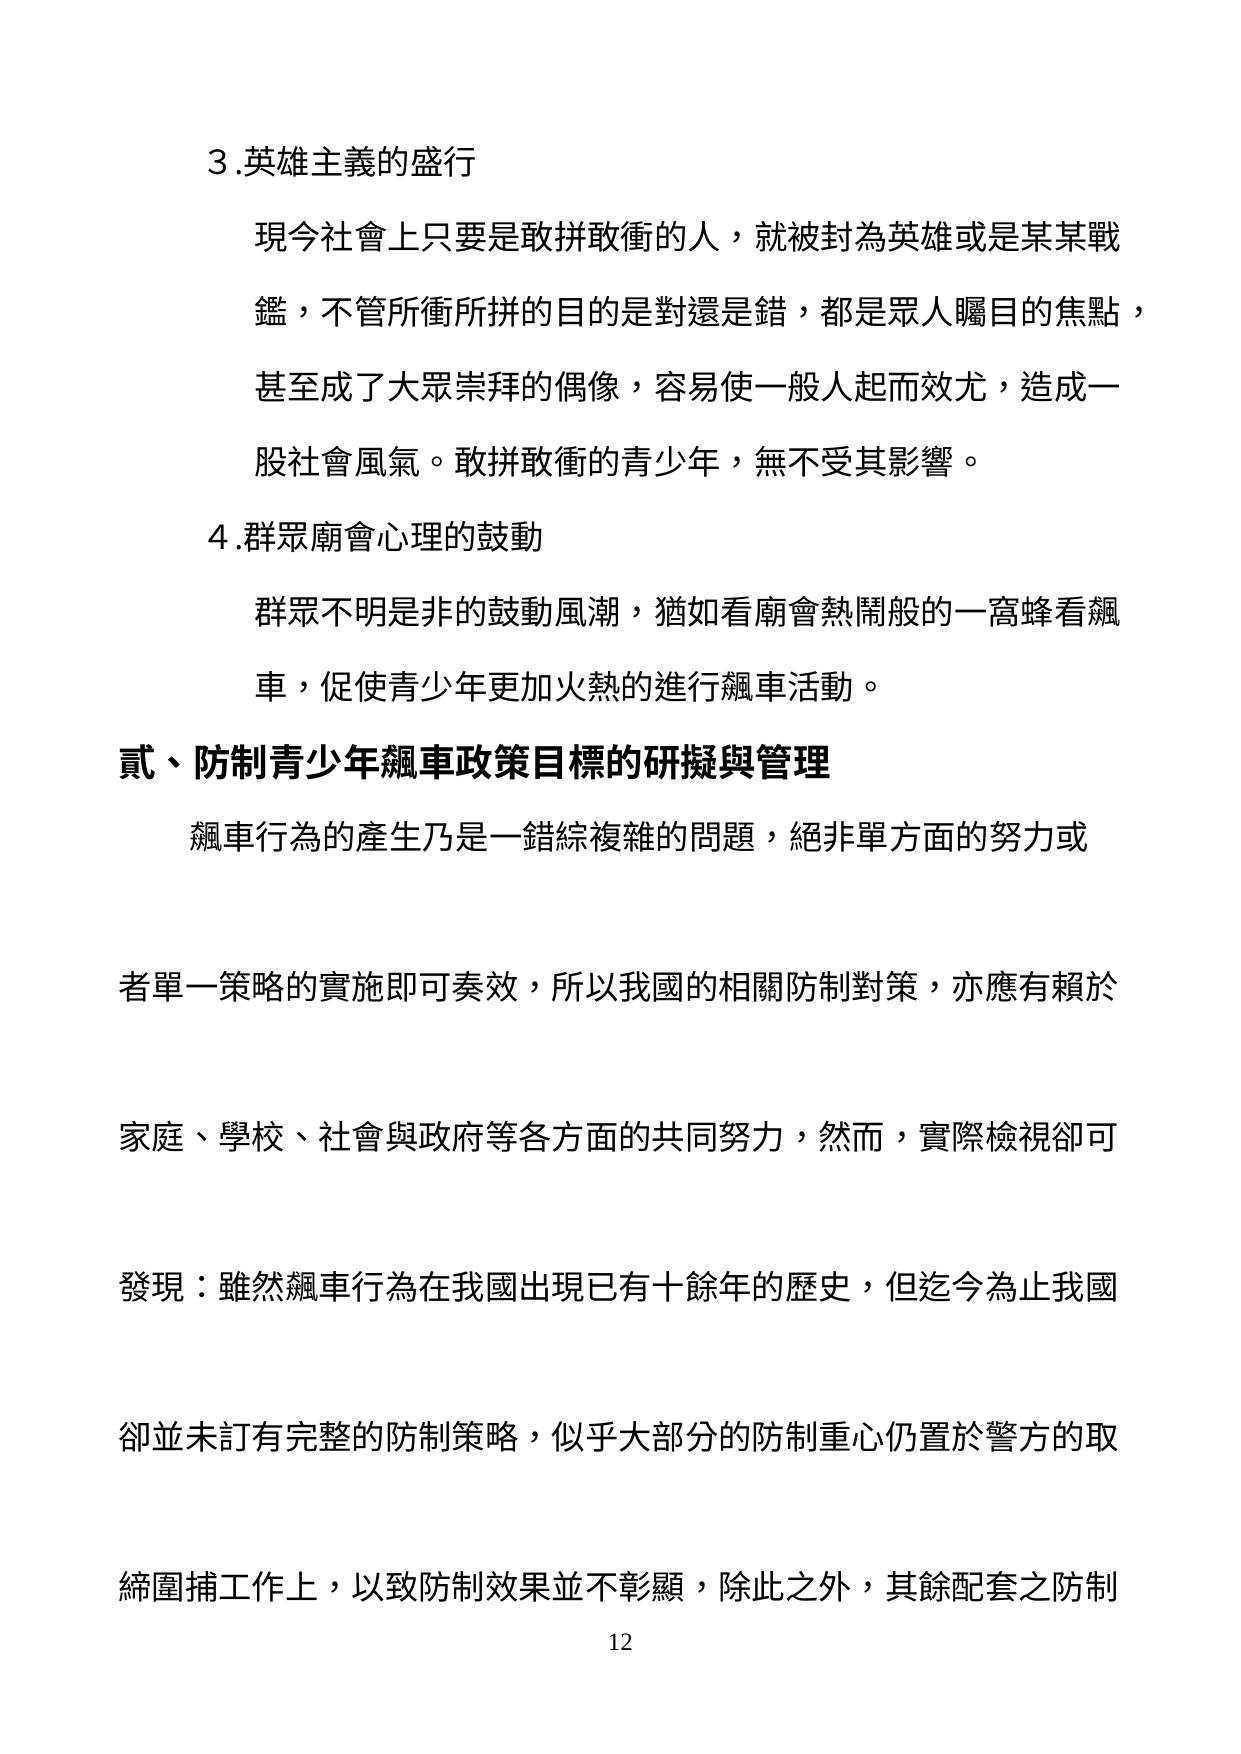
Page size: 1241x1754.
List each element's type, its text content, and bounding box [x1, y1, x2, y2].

text 飆車行為的產生乃是一錯綜複雜的問題，絕非單方面的努力或者單一策略的實施即可奏效，所以我國的相關防制對策，亦應有賴於家庭、學校、社會與政府等各方面的共同努力，然而，實際檢視卻可發現：雖然飆車行為在我國出現已有十餘年的歷史，但迄今為止我國卻並未訂有完整的防制策略，似乎大部分的防制重心仍置於警方的取締圍捕工作上，以致防制效果並不彰顯，除此之外，其餘配套之防制策略亦多仍止於研擬規劃階段，致使我國現階段對於飆車的防制工作，仍存有若干的缺失或不足之處： [118, 798, 1122, 1623]
text 現今社會上只要是敢拼敢衝的人，就被封為英雄或是某某戰鑑，不管所衝所拼的目的是對還是錯，都是眾人矚目的焦點，甚至成了大眾崇拜的偶像，容易使一般人起而效尤，造成一股社會風氣。敢拼敢衝的青少年，無不受其影響。 [254, 198, 1122, 498]
text ３.英雄主義的盛行 [201, 123, 1122, 198]
text 貳、防制青少年飆車政策目標的研擬與管理 [118, 723, 1122, 798]
text ４.群眾廟會心理的鼓動 [201, 498, 1122, 573]
text 群眾不明是非的鼓動風潮，猶如看廟會熱鬧般的一窩蜂看飆車，促使青少年更加火熱的進行飆車活動。 [254, 573, 1122, 723]
